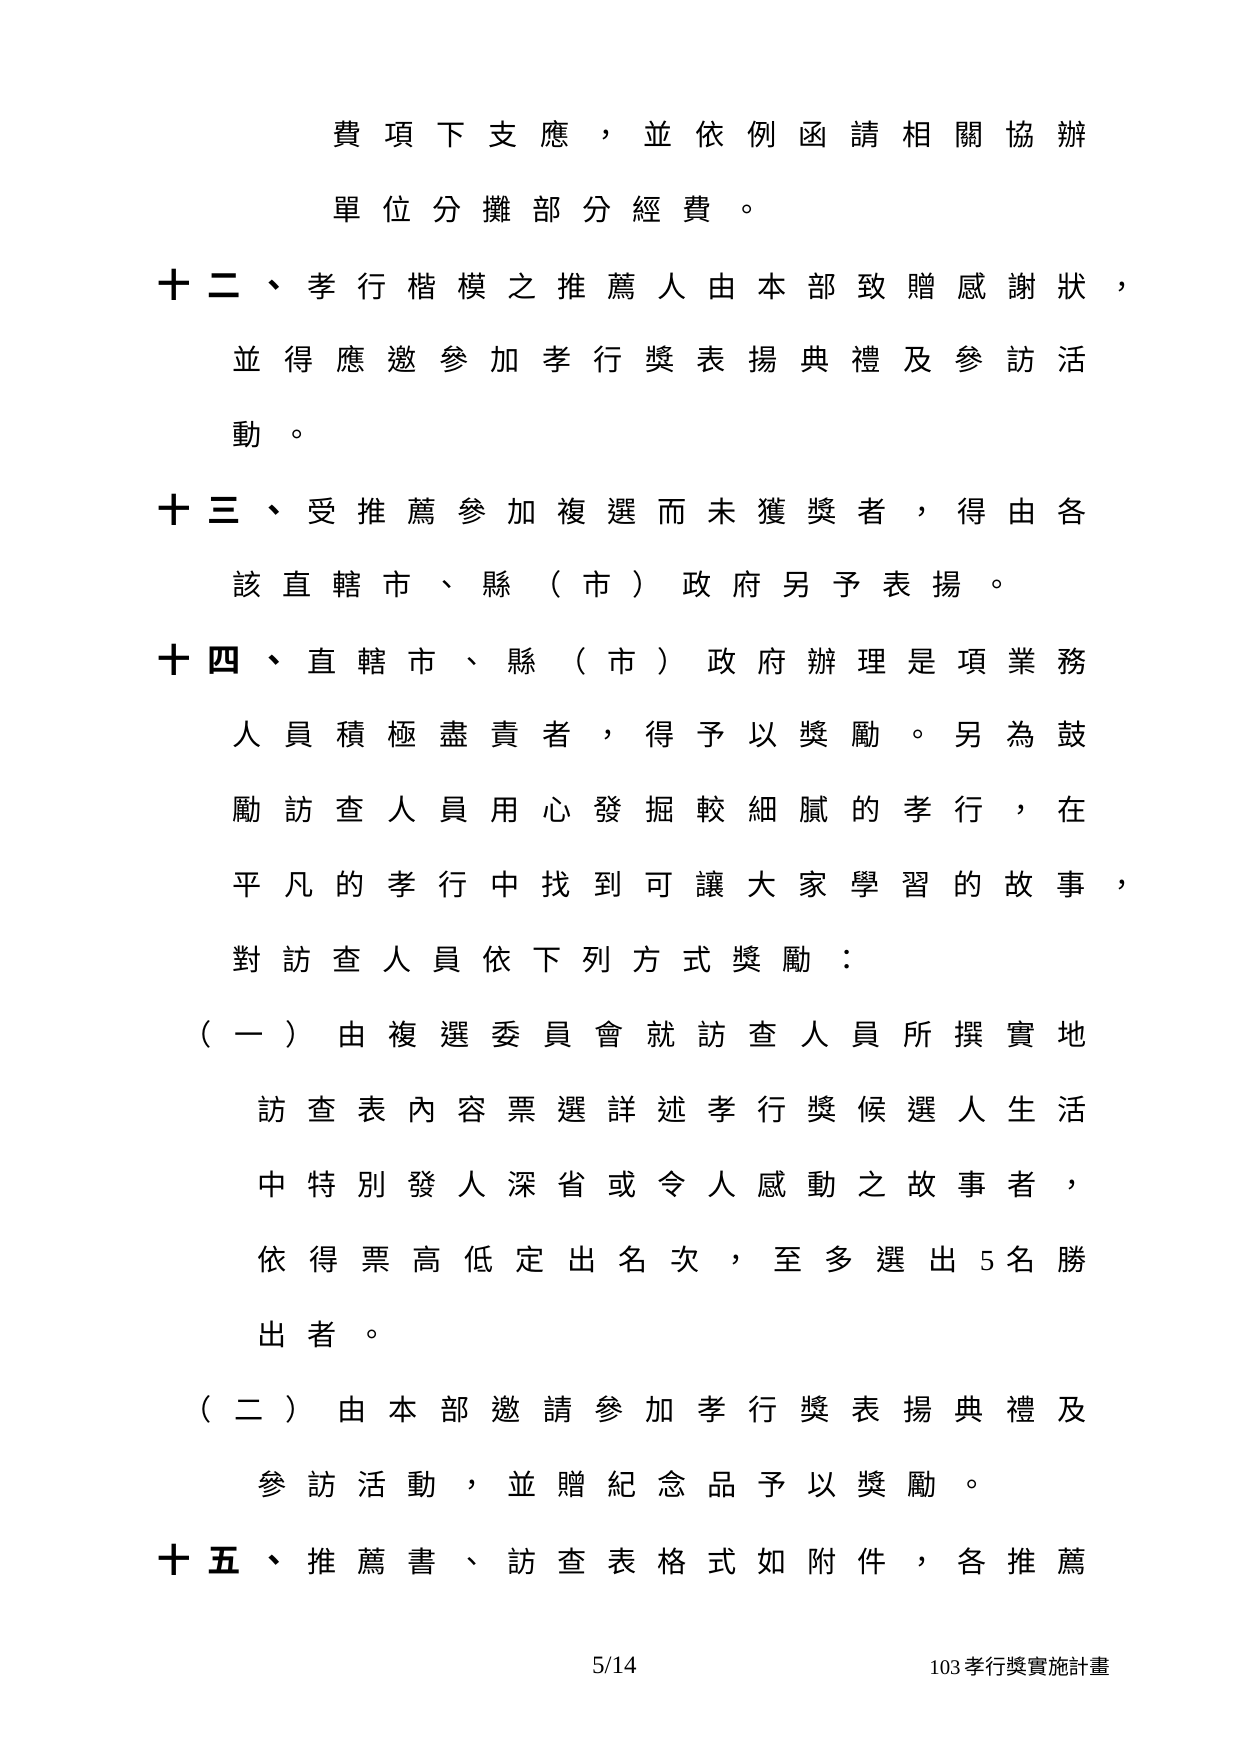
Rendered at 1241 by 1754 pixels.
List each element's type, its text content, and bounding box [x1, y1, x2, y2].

text 費項下支應，並依例函請相關協辦單位分攤部分經費。 [134, 95, 1108, 245]
text （二）由本部邀請參加孝行獎表揚典禮及參訪活動，並贈紀念品予以獎勵。 [162, 1370, 1108, 1520]
text 十五、推薦書、訪查表格式如附件，各推薦單位得自行繕印，或至民政司網站便民服務下載專區（禮制行政）下載，網址：http://www.moi.gov.tw/０００。 [134, 1520, 1108, 1595]
text 十四、直轄市、縣（市）政府辦理是項業務人員積極盡責者，得予以獎勵。另為鼓勵訪查人員用心發掘較細膩的孝行，在平凡的孝行中找到可讓大家學習的故事，對訪查人員依下列方式獎勵： [134, 620, 1108, 995]
text （一）由複選委員會就訪查人員所撰實地訪查表內容票選詳述孝行獎候選人生活中特別發人深省或令人感動之故事者，依得票高低定出名次，至多選出5名勝出者。 [162, 995, 1108, 1370]
text 十三、受推薦參加複選而未獲獎者，得由各該直轄市、縣（市）政府另予表揚。 [134, 470, 1108, 620]
text 十二、孝行楷模之推薦人由本部致贈感謝狀，並得應邀參加孝行獎表揚典禮及參訪活動。 [134, 245, 1108, 470]
